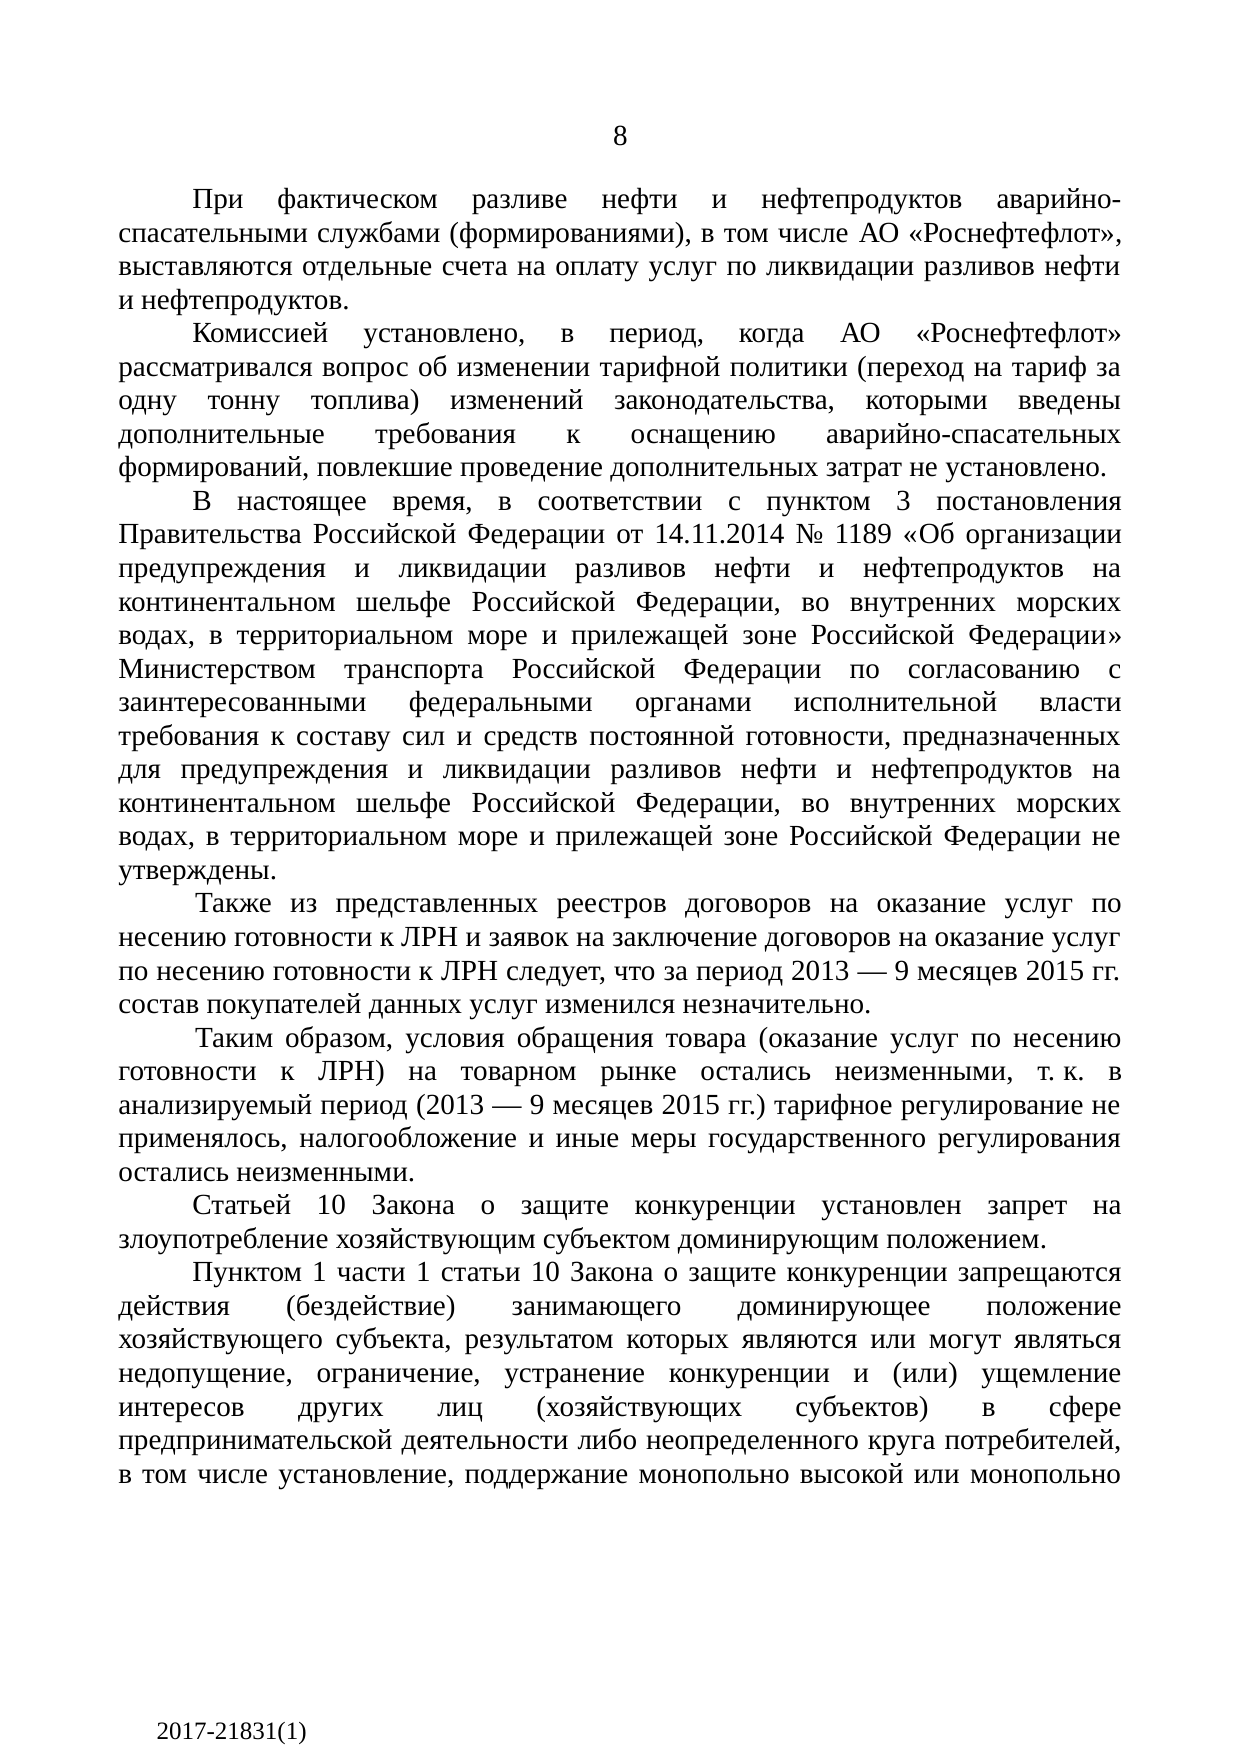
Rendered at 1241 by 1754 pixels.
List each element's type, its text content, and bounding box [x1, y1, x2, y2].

text Комиссией установлено, в период, когда АО «Роснефтефлот» рассматривался вопрос об изменении тарифной политики (переход на тариф за одну тонну топлива) изменений законодательства, которыми введены дополнительные требования к оснащению аварийно-спасательных формирований, повлекшие проведение дополнительных затрат не установлено. [118, 315, 1122, 483]
text В настоящее время, в соответствии с пунктом 3 постановления Правительства Российской Федерации от 14.11.2014 № 1189 «Об организации предупреждения и ликвидации разливов нефти и нефтепродуктов на континентальном шельфе Российской Федерации, во внутренних морских водах, в территориальном море и прилежащей зоне Российской Федерации» Министерством транспорта Российской Федерации по согласованию с заинтересованными федеральными органами исполнительной власти требования к составу сил и средств постоянной готовности, предназначенных для предупреждения и ликвидации разливов нефти и нефтепродуктов на континентальном шельфе Российской Федерации, во внутренних морских водах, в территориальном море и прилежащей зоне Российской Федерации не утверждены. [118, 483, 1122, 886]
text Пунктом 1 части 1 статьи 10 Закона о защите конкуренции запрещаются действия (бездействие) занимающего доминирующее положение хозяйствующего субъекта, результатом которых являются или могут являться недопущение, ограничение, устранение конкуренции и (или) ущемление интересов других лиц (хозяйствующих субъектов) в сфере предпринимательской деятельности либо неопределенного круга потребителей, в том числе установление, поддержание монопольно высокой или монопольно [118, 1254, 1122, 1489]
text Статьей 10 Закона о защите конкуренции установлен запрет на злоупотребление хозяйствующим субъектом доминирующим положением. [118, 1187, 1122, 1254]
text Также из представленных реестров договоров на оказание услуг по несению готовности к ЛРН и заявок на заключение договоров на оказание услуг по несению готовности к ЛРН следует, что за период 2013 — 9 месяцев 2015 гг. состав покупателей данных услуг изменился незначительно. [118, 886, 1122, 1020]
text Таким образом, условия обращения товара (оказание услуг по несению готовности к ЛРН) на товарном рынке остались неизменными, т. к. в анализируемый период (2013 — 9 месяцев 2015 гг.) тарифное регулирование не применялось, налогообложение и иные меры государственного регулирования остались неизменными. [118, 1020, 1122, 1187]
text При фактическом разливе нефти и нефтепродуктов аварийно-спасательными службами (формированиями), в том числе АО «Роснефтефлот», выставляются отдельные счета на оплату услуг по ликвидации разливов нефти и нефтепродуктов. [118, 181, 1122, 315]
